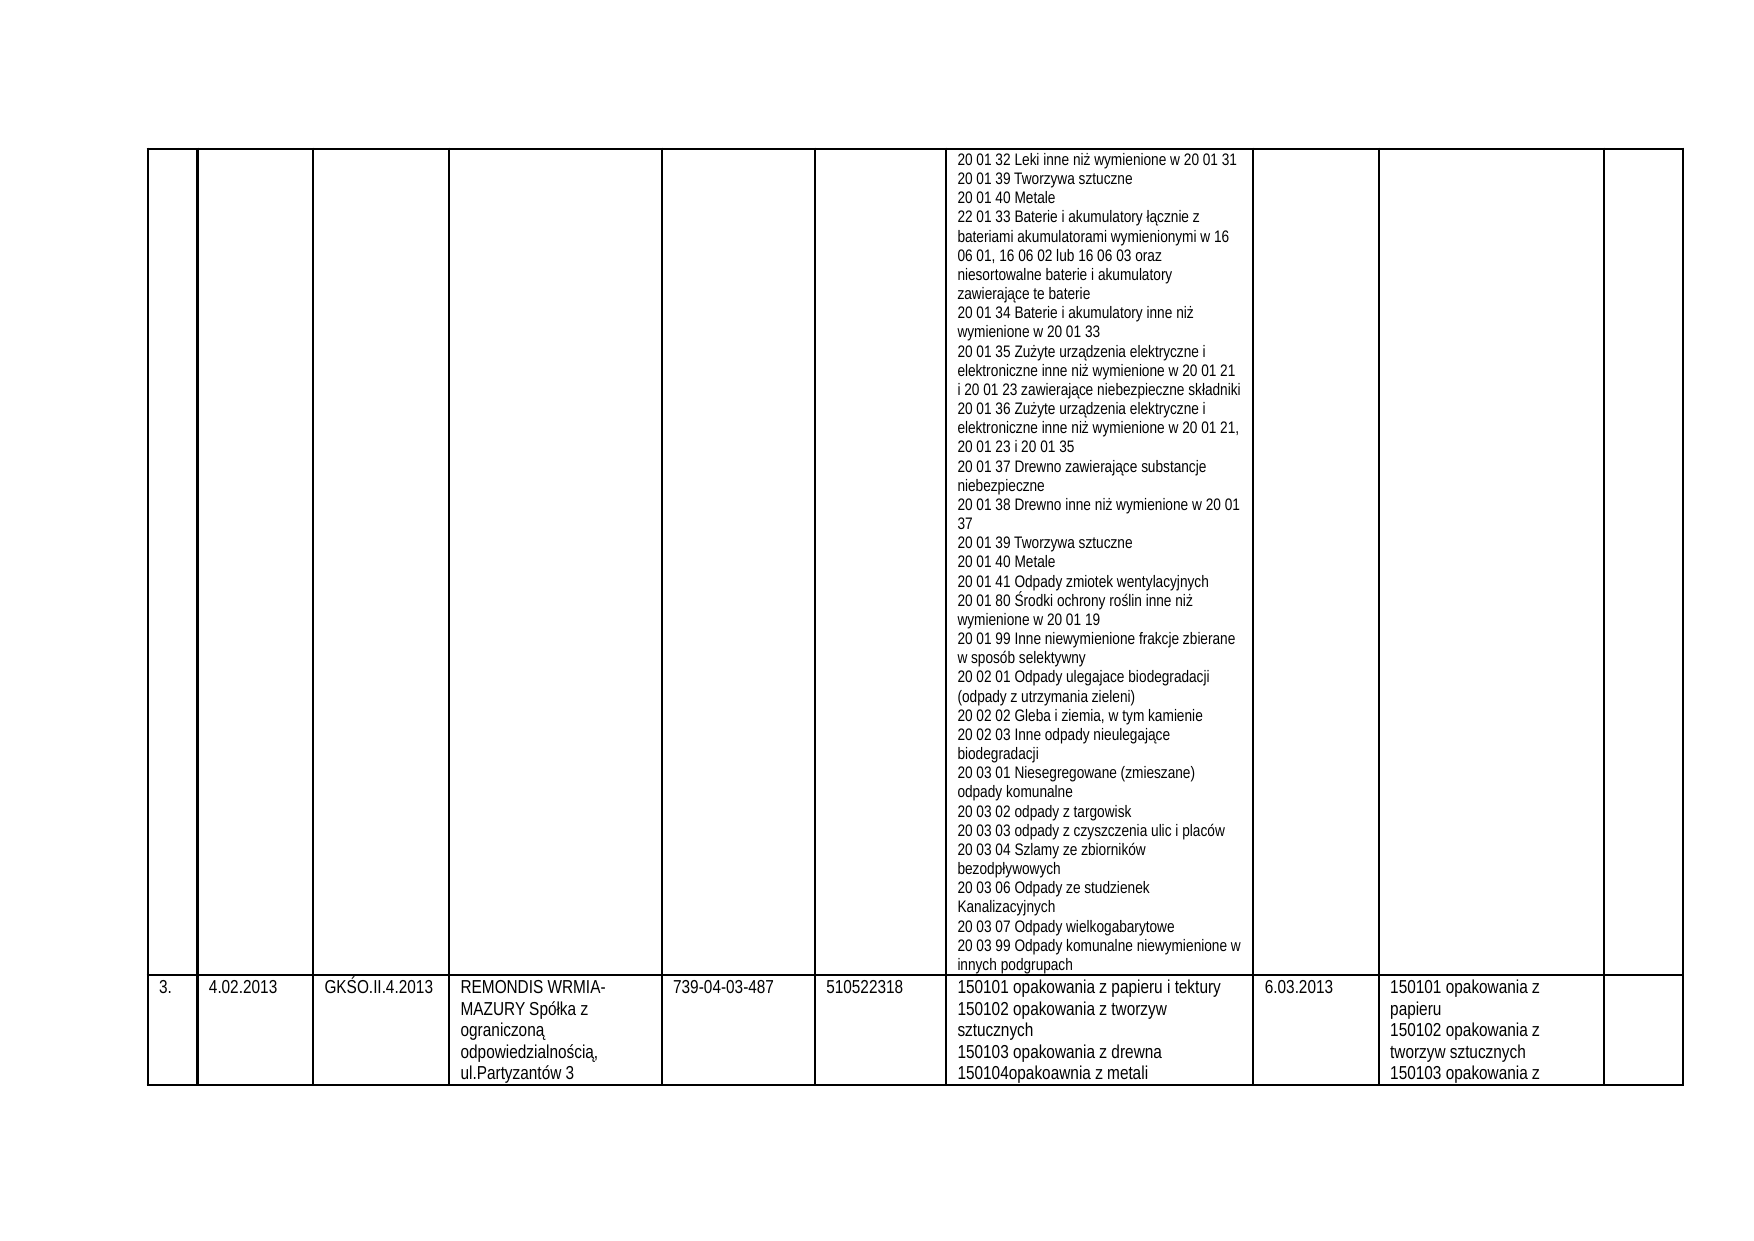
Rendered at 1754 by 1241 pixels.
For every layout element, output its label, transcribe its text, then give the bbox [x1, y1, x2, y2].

table_cell [1605, 976, 1682, 1084]
table_cell [450, 150, 661, 974]
table_cell [149, 150, 196, 974]
table_cell 739-04-03-487 [663, 976, 814, 1084]
table_cell [199, 150, 312, 974]
table_cell 4.02.2013 [199, 976, 312, 1084]
table_cell REMONDIS WRMIA-MAZURY Spółka z ograniczoną odpowiedzialnością, ul.Partyzantów 3 [450, 976, 661, 1084]
table_cell [663, 150, 814, 974]
table_cell 510522318 [816, 976, 945, 1084]
table_cell 6.03.2013 [1254, 976, 1378, 1084]
table_cell [314, 150, 448, 974]
table_cell [1254, 150, 1378, 974]
table_cell 150101 opakowania z papieru i tektury 150102 opakowania z tworzyw sztucznych 150103 opakowania z drewna 150104opakoawnia z metali [947, 976, 1252, 1084]
table_cell [816, 150, 945, 974]
table_cell GKŚO.II.4.2013 [314, 976, 448, 1084]
table_cell 3. [149, 976, 196, 1084]
table_cell 20 01 32 Leki inne niż wymienione w 20 01 31 20 01 39 Tworzywa sztuczne 20 01 40 Metale 22 01 33 Baterie i akumulatory łącznie z bateriami akumulatorami wymienionymi w 16 06 01, 16 06 02 lub 16 06 03 oraz niesortowalne baterie i akumulatory zawierające te baterie 20 01 34 Baterie i akumulatory inne niż wymienione w 20 01 33 20 01 35 Zużyte urządzenia elektryczne i elektroniczne inne niż wymienione w 20 01 21 i 20 01 23 zawierające niebezpieczne składniki 20 01 36 Zużyte urządzenia elektryczne i elektroniczne inne niż wymienione w 20 01 21, 20 01 23 i 20 01 35 20 01 37 Drewno zawierające substancje niebezpieczne 20 01 38 Drewno inne niż wymienione w 20 01 37 20 01 39 Tworzywa sztuczne 20 01 40 Metale 20 01 41 Odpady zmiotek wentylacyjnych 20 01 80 Środki ochrony roślin inne niż wymienione w 20 01 19 20 01 99 Inne niewymienione frakcje zbierane w sposób selektywny 20 02 01 Odpady ulegajace biodegradacji (odpady z utrzymania zieleni) 20 02 02 Gleba i ziemia, w tym kamienie 20 02 03 Inne odpady nieulegające biodegradacji 20 03 01 Niesegregowane (zmieszane) odpady komunalne 20 03 02 odpady z targowisk 20 03 03 odpady z czyszczenia ulic i placów 20 03 04 Szlamy ze zbiorników bezodpływowych 20 03 06 Odpady ze studzienek Kanalizacyjnych 20 03 07 Odpady wielkogabarytowe 20 03 99 Odpady komunalne niewymienione w innych podgrupach [947, 150, 1252, 974]
table_cell [1605, 150, 1682, 974]
table_cell 150101 opakowania z papieru 150102 opakowania z tworzyw sztucznych 150103 opakowania z [1380, 976, 1603, 1084]
table_cell [1380, 150, 1603, 974]
